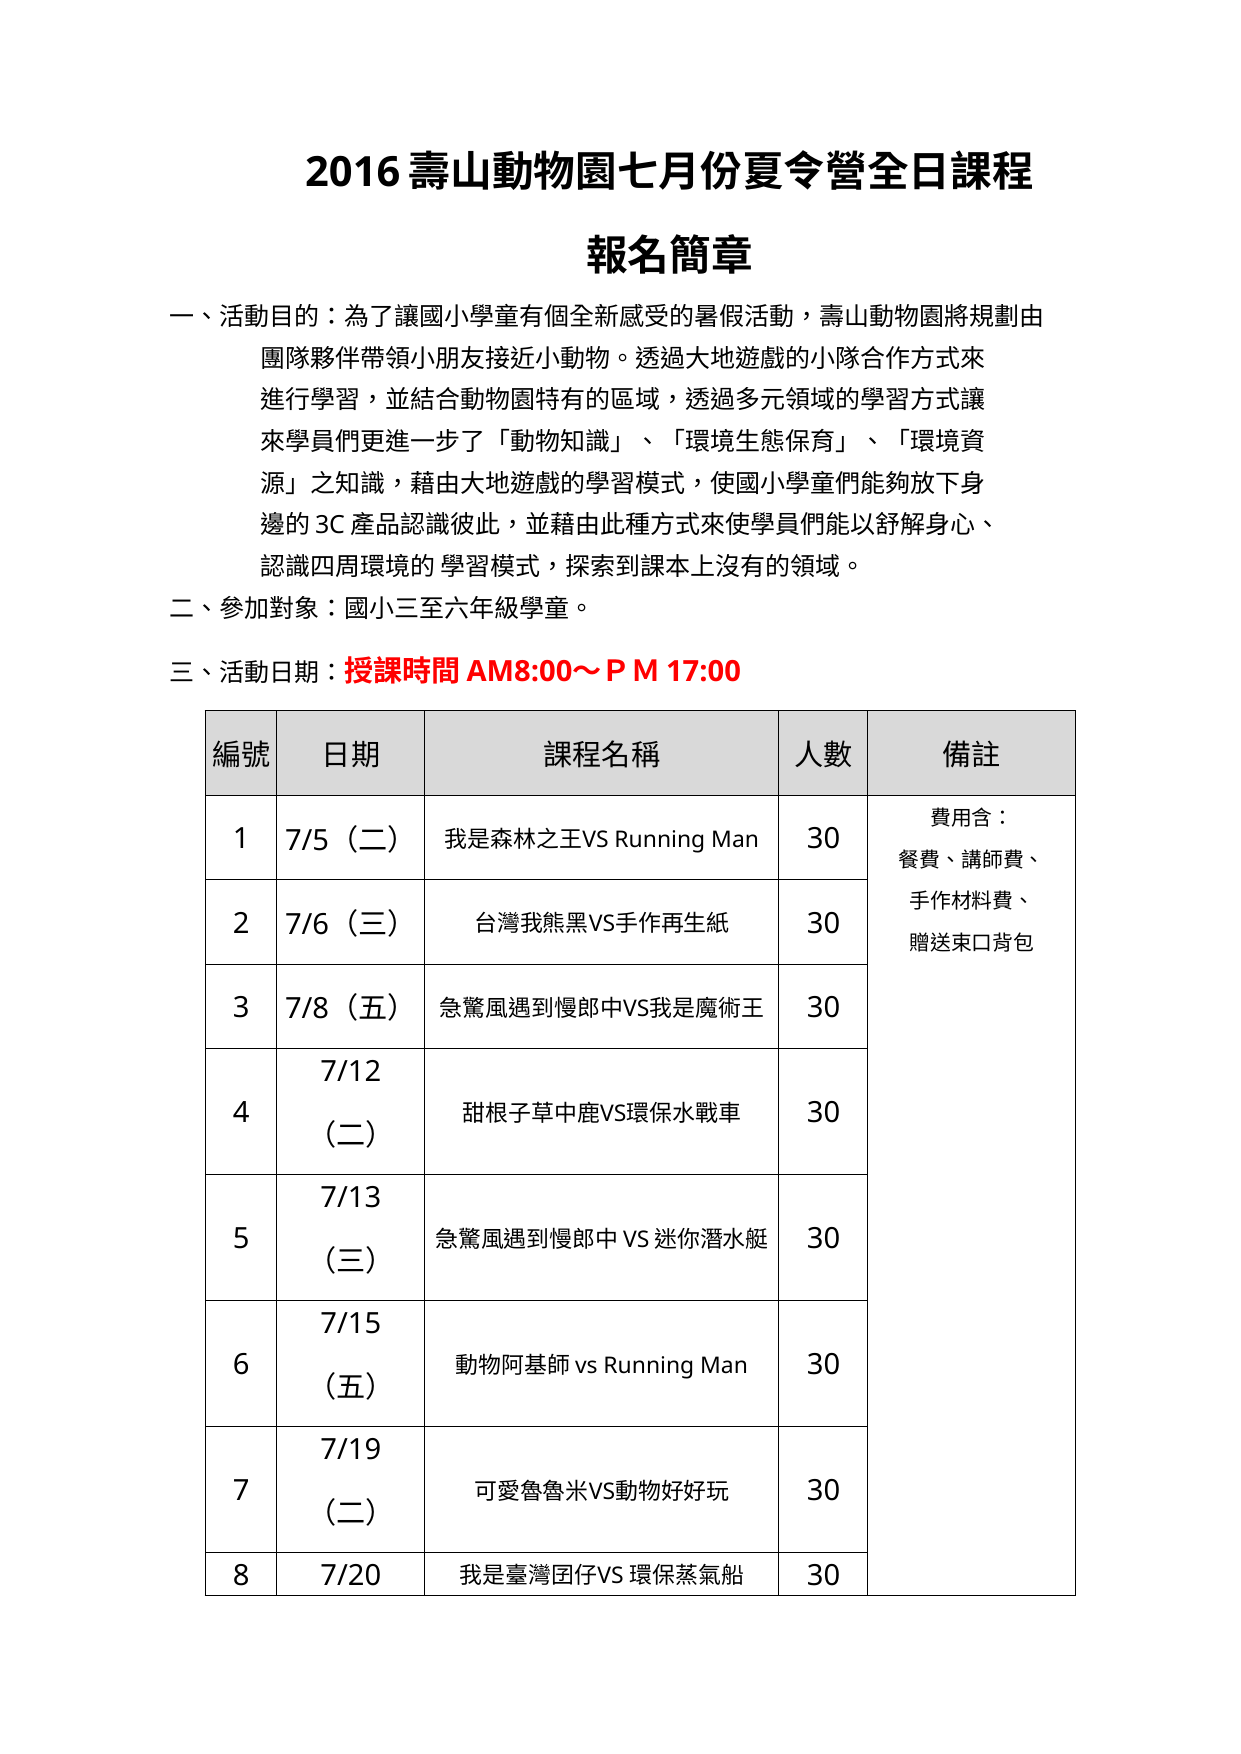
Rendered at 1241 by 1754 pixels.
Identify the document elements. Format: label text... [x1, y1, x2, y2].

table_cell 30 [779, 880, 867, 963]
text 認識四周環境的 學習模式，探索到課本上沒有的領域。 [130, 544, 1104, 585]
table_cell 動物阿基師vs Running Man [425, 1301, 778, 1426]
text 源」之知識，藉由大地遊戲的學習模式，使國小學童們能夠放下身 [130, 460, 1104, 502]
table_cell 急驚風遇到慢郎中VS迷你潛水艇 [425, 1175, 778, 1300]
text 一、活動目的：為了讓國小學童有個全新感受的暑假活動，壽山動物園將規劃由 [130, 294, 1104, 335]
table_cell 可愛魯魯米VS動物好好玩 [425, 1427, 778, 1552]
table_cell 急驚風遇到慢郎中VS我是魔術王 [425, 965, 778, 1048]
table_cell 30 [779, 1175, 867, 1300]
text 團隊夥伴帶領小朋友接近小動物。透過大地遊戲的小隊合作方式來 [130, 335, 1104, 377]
table_cell 7/15（五） [277, 1301, 424, 1426]
text 2016壽山動物園七月份夏令營全日課程 [130, 127, 1104, 210]
table_header 備註 [868, 711, 1075, 795]
text 三、活動日期：授課時間AM8:00～ＰＭ17:00 [130, 627, 1104, 710]
table_cell 3 [206, 965, 276, 1048]
table_cell 4 [206, 1049, 276, 1174]
text 邊的3C產品認識彼此，並藉由此種方式來使學員們能以舒解身心、 [130, 502, 1104, 544]
table_cell 甜根子草中鹿VS環保水戰車 [425, 1049, 778, 1174]
text 二、參加對象：國小三至六年級學童。 [130, 585, 1104, 627]
table_cell 7/6（三） [277, 880, 424, 963]
table_cell 30 [779, 1049, 867, 1174]
table_header 人數 [779, 711, 867, 795]
table_cell 費用含： 餐費、講師費、 手作材料費、 贈送束口背包 [868, 796, 1075, 1595]
table_cell 7/13（三） [277, 1175, 424, 1300]
table_header 編號 [206, 711, 276, 795]
table_cell 30 [779, 965, 867, 1048]
table_cell 1 [206, 796, 276, 879]
table_cell 我是森林之王VS Running Man [425, 796, 778, 879]
table_cell 7/20 [277, 1553, 424, 1595]
table_cell 30 [779, 1427, 867, 1552]
table_cell 8 [206, 1553, 276, 1595]
table_cell 30 [779, 796, 867, 879]
table_cell 7 [206, 1427, 276, 1552]
table_cell 7/5（二） [277, 796, 424, 879]
text 進行學習，並結合動物園特有的區域，透過多元領域的學習方式讓 [130, 377, 1104, 419]
text 報名簡章 [130, 210, 1104, 294]
text 來學員們更進一步了「動物知識」、「環境生態保育」、「環境資 [130, 419, 1104, 460]
table_cell 7/12（二） [277, 1049, 424, 1174]
table_cell 7/19（二） [277, 1427, 424, 1552]
table_cell 台灣我熊黑VS手作再生紙 [425, 880, 778, 963]
table_cell 7/8（五） [277, 965, 424, 1048]
table_cell 2 [206, 880, 276, 963]
table_cell 30 [779, 1301, 867, 1426]
table_cell 6 [206, 1301, 276, 1426]
table_cell 我是臺灣囝仔VS 環保蒸氣船 [425, 1553, 778, 1595]
table_cell 30 [779, 1553, 867, 1595]
table_header 課程名稱 [425, 711, 778, 795]
table_cell 5 [206, 1175, 276, 1300]
table_header 日期 [277, 711, 424, 795]
